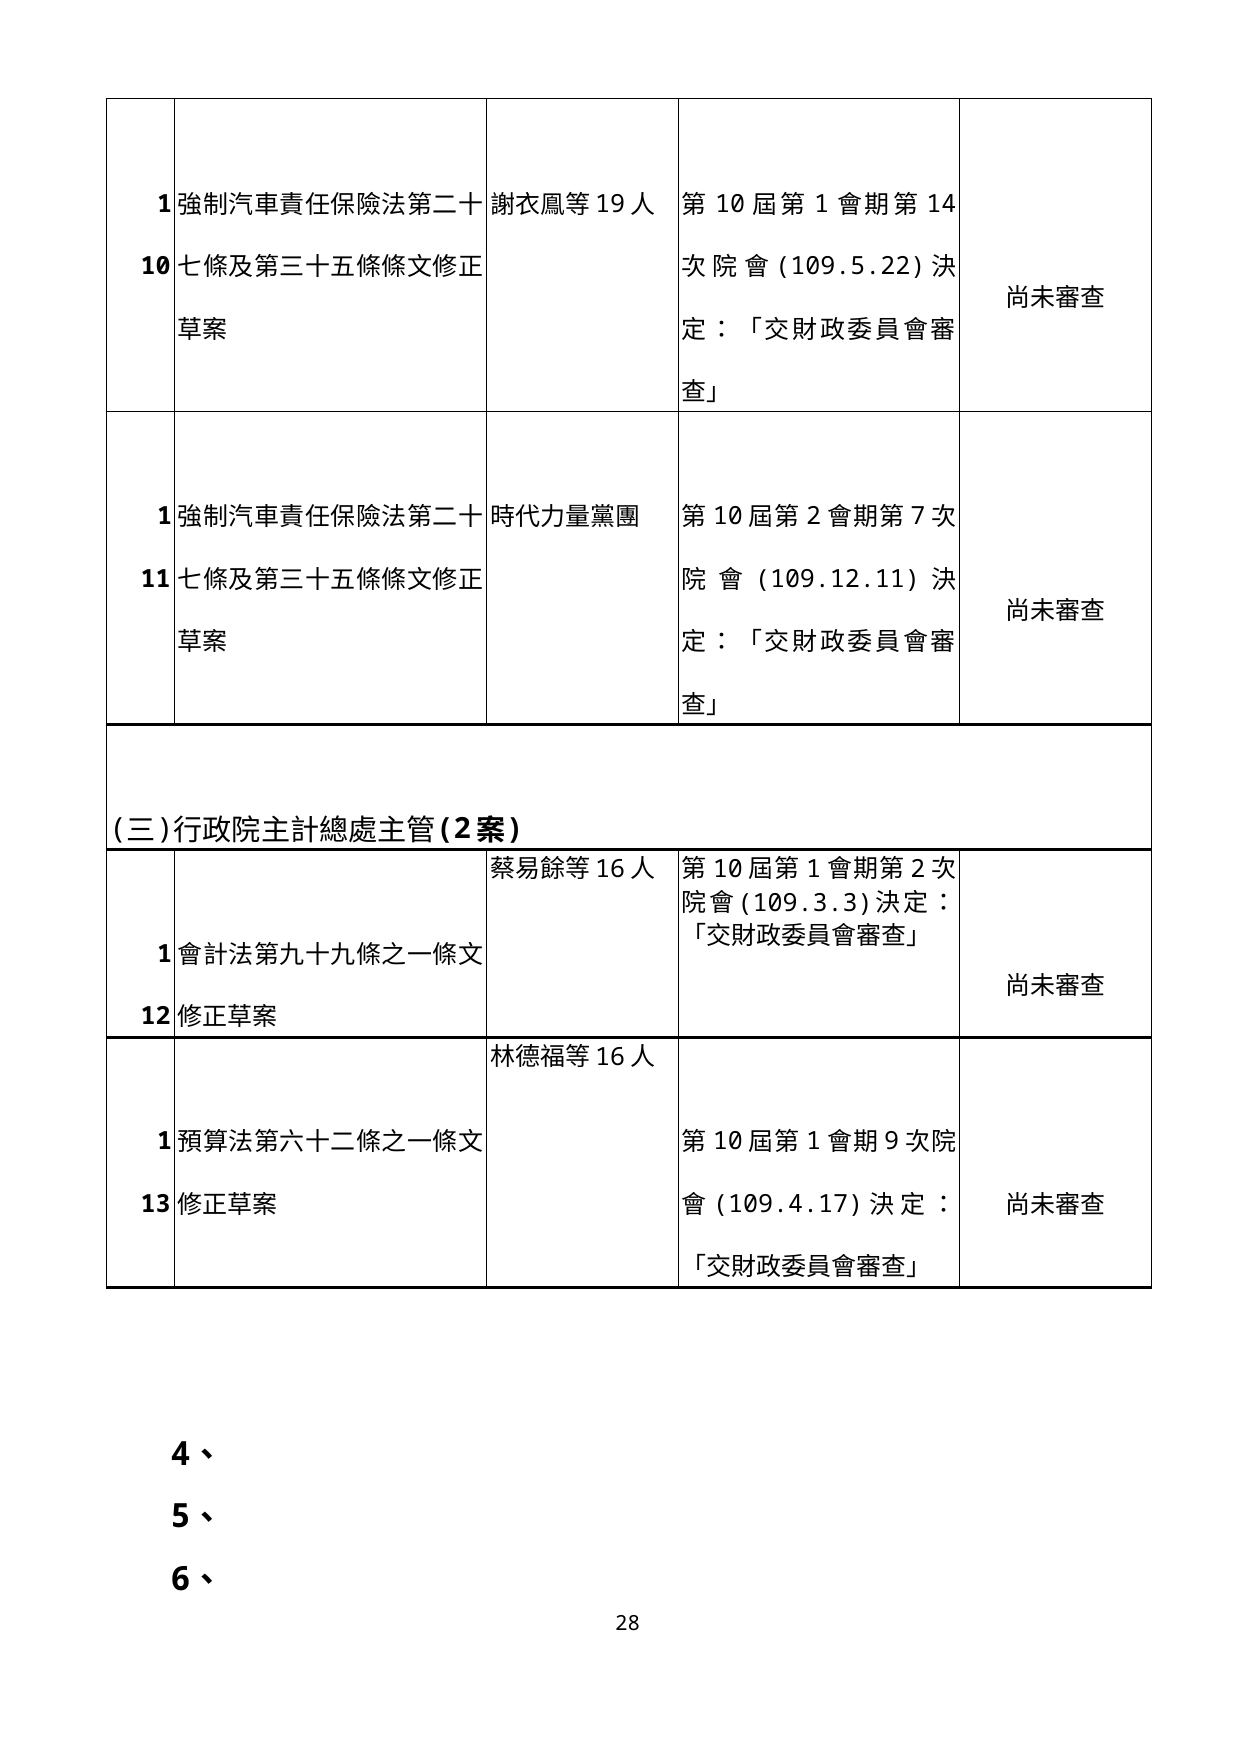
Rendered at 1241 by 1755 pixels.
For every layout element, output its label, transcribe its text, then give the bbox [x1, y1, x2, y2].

table_cell 預算法第六十二條之一條文修正草案 [175, 1039, 486, 1286]
table_cell 第10屆第1會期第2次院會(109.3.3)決定：「交財政委員會審查」 [679, 851, 959, 1036]
table_cell 第10屆第2會期第7次院會(109.12.11)決定：「交財政委員會審查」 [679, 412, 959, 723]
table_cell [107, 99, 174, 411]
table_cell [107, 412, 174, 723]
table_cell (三)行政院主計總處主管(2案) [107, 726, 1151, 848]
table_cell 尚未審查 [960, 1039, 1151, 1286]
table_cell 尚未審查 [960, 99, 1151, 411]
table_cell [107, 851, 174, 1036]
table_cell [107, 1039, 174, 1286]
table_cell 第10屆第1會期第14次院會(109.5.22)決定：「交財政委員會審查」 [679, 99, 959, 411]
table_cell 尚未審查 [960, 851, 1151, 1036]
table_cell 強制汽車責任保險法第二十七條及第三十五條條文修正草案 [175, 412, 486, 723]
table_cell 會計法第九十九條之一條文修正草案 [175, 851, 486, 1036]
table_cell 謝衣鳯等19人 [487, 99, 678, 411]
table_cell 林德福等16人 [487, 1039, 678, 1286]
table_cell 尚未審查 [960, 412, 1151, 723]
table_cell 時代力量黨團 [487, 412, 678, 723]
table_cell 強制汽車責任保險法第二十七條及第三十五條條文修正草案 [175, 99, 486, 411]
table_cell 第10屆第1會期9次院會(109.4.17)決定：「交財政委員會審查」 [679, 1039, 959, 1286]
table_cell 蔡易餘等16人 [487, 851, 678, 1036]
